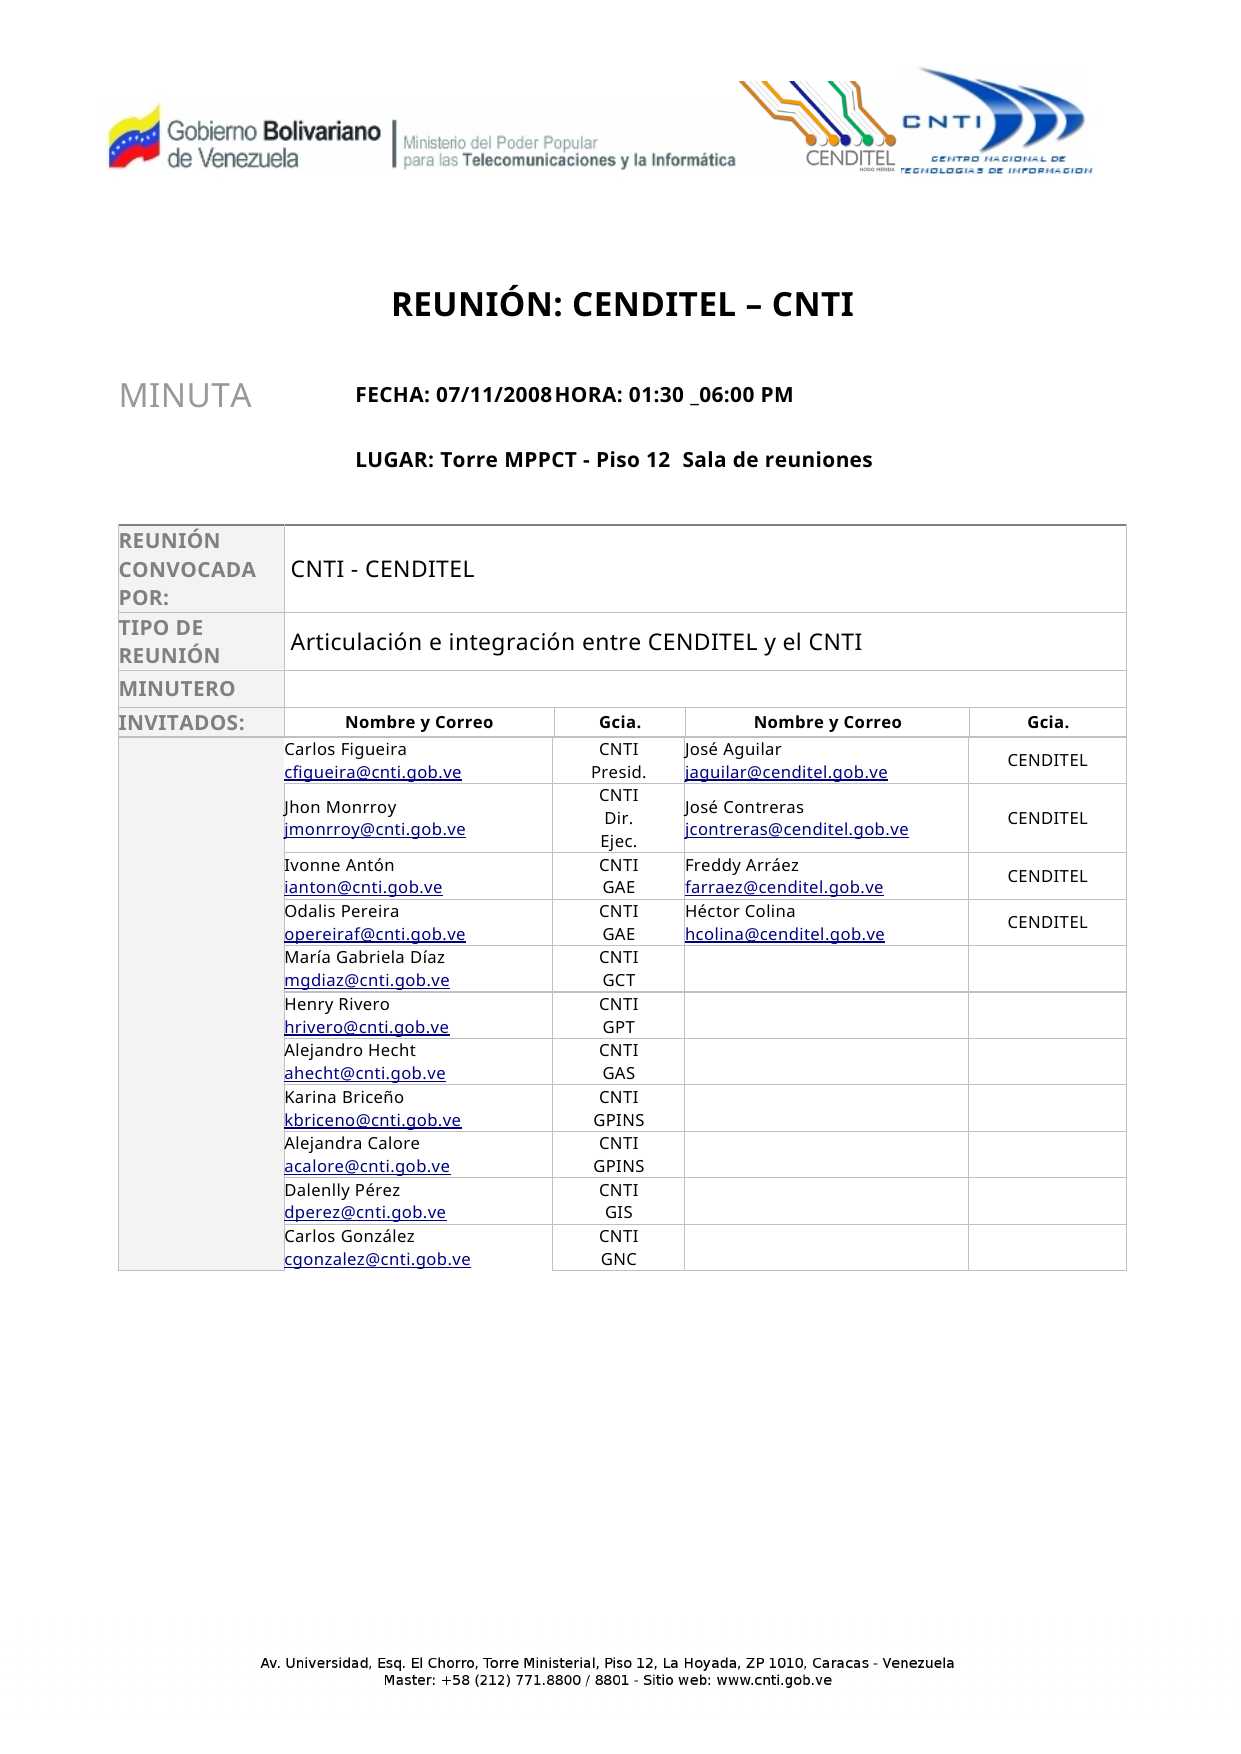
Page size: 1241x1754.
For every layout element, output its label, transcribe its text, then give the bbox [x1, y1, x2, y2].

table_header CENDITEL [969, 738, 1126, 783]
table_cell INVITADOS: [119, 708, 284, 736]
table_cell María Gabriela Díaz mgdiaz@cnti.gob.ve [285, 946, 552, 991]
table_cell CENDITEL [969, 853, 1126, 898]
table_cell Nombre y Correo [686, 708, 969, 736]
table_cell Karina Briceño kbriceno@cnti.gob.ve [285, 1085, 552, 1131]
table_cell LUGAR: Torre MPPCT - Piso 12 Sala de reuniones [355, 417, 1126, 474]
table_cell [685, 1085, 968, 1131]
table_cell [685, 946, 968, 991]
table_cell José Contreras jcontreras@cenditel.gob.ve [685, 784, 968, 852]
table_cell [118, 1270, 1126, 1547]
table_cell CNTI GPT [553, 993, 684, 1038]
table_cell Henry Rivero hrivero@cnti.gob.ve [285, 993, 552, 1038]
table_cell Fecha: 07/11/2008 [355, 372, 554, 417]
table_cell [685, 1039, 968, 1084]
picture [1, 1622, 1239, 1713]
table_cell Ivonne Antón ianton@cnti.gob.ve [285, 853, 552, 898]
table_cell Reunión convocada por: [119, 526, 284, 612]
table_cell Dalenlly Pérez dperez@cnti.gob.ve [285, 1178, 552, 1224]
table_cell [118, 474, 1126, 524]
table_header José Aguilar jaguilar@cenditel.gob.ve [685, 738, 968, 783]
table_cell [969, 1132, 1126, 1177]
table_cell [685, 1132, 968, 1177]
table_cell [969, 1178, 1126, 1224]
table_cell Freddy Arráez farraez@cenditel.gob.ve [685, 853, 968, 898]
table_cell [685, 993, 968, 1038]
table_cell CNTI GNC [553, 1225, 684, 1270]
table_cell [285, 671, 1126, 707]
table_cell [685, 1225, 968, 1270]
table_cell CNTI GAS [553, 1039, 684, 1084]
table_cell Gcia. [555, 708, 685, 736]
table_cell CENDITEL [969, 784, 1126, 852]
table_cell Gcia. [970, 708, 1126, 736]
table_cell Odalis Pereira opereiraf@cnti.gob.ve [285, 900, 552, 945]
table_cell CNTI GIS [553, 1178, 684, 1224]
table_cell [969, 1039, 1126, 1084]
table_cell [969, 993, 1126, 1038]
table_cell CNTI GCT [553, 946, 684, 991]
table_cell Jhon Monrroy jmonrroy@cnti.gob.ve [285, 784, 552, 852]
table_cell [119, 738, 284, 1270]
table_cell [969, 1225, 1126, 1270]
table_cell [685, 1178, 968, 1224]
table_cell Tipo de reunión [119, 613, 284, 669]
table_cell Alejandra Calore acalore@cnti.gob.ve [285, 1132, 552, 1177]
table_cell Hora: 01:30 _06:00 PM [554, 372, 852, 417]
table_cell [969, 946, 1126, 991]
table_cell CNTI GAE [553, 900, 684, 945]
table_cell CNTI GPINS [553, 1132, 684, 1177]
table_cell Héctor Colina hcolina@cenditel.gob.ve [685, 900, 968, 945]
table_header Carlos Figueira cfigueira@cnti.gob.ve [284, 738, 552, 783]
table_cell CENDITEL [969, 900, 1126, 945]
table_cell Nombre y Correo [285, 708, 554, 736]
picture [100, 64, 1137, 180]
table_cell mINUTERO [119, 671, 284, 707]
table_cell [852, 372, 1126, 417]
table_cell [118, 417, 355, 474]
table_header REUNIÓN: CENDITEL – CNTI [118, 281, 1126, 372]
table_cell Carlos González cgonzalez@cnti.gob.ve [285, 1225, 552, 1270]
table_cell CNTI - CENDITEL [285, 526, 1126, 612]
table_cell Alejandro Hecht ahecht@cnti.gob.ve [285, 1039, 552, 1084]
table_cell CNTI GPINS [553, 1085, 684, 1131]
table_cell Minuta [118, 372, 355, 417]
table_cell CNTI GAE [553, 853, 684, 898]
table_cell Articulación e integración entre CENDITEL y el CNTI [285, 613, 1126, 669]
table_header CNTI Presid. [553, 738, 684, 783]
table_cell [969, 1085, 1126, 1131]
table_cell CNTI Dir. Ejec. [553, 784, 684, 852]
